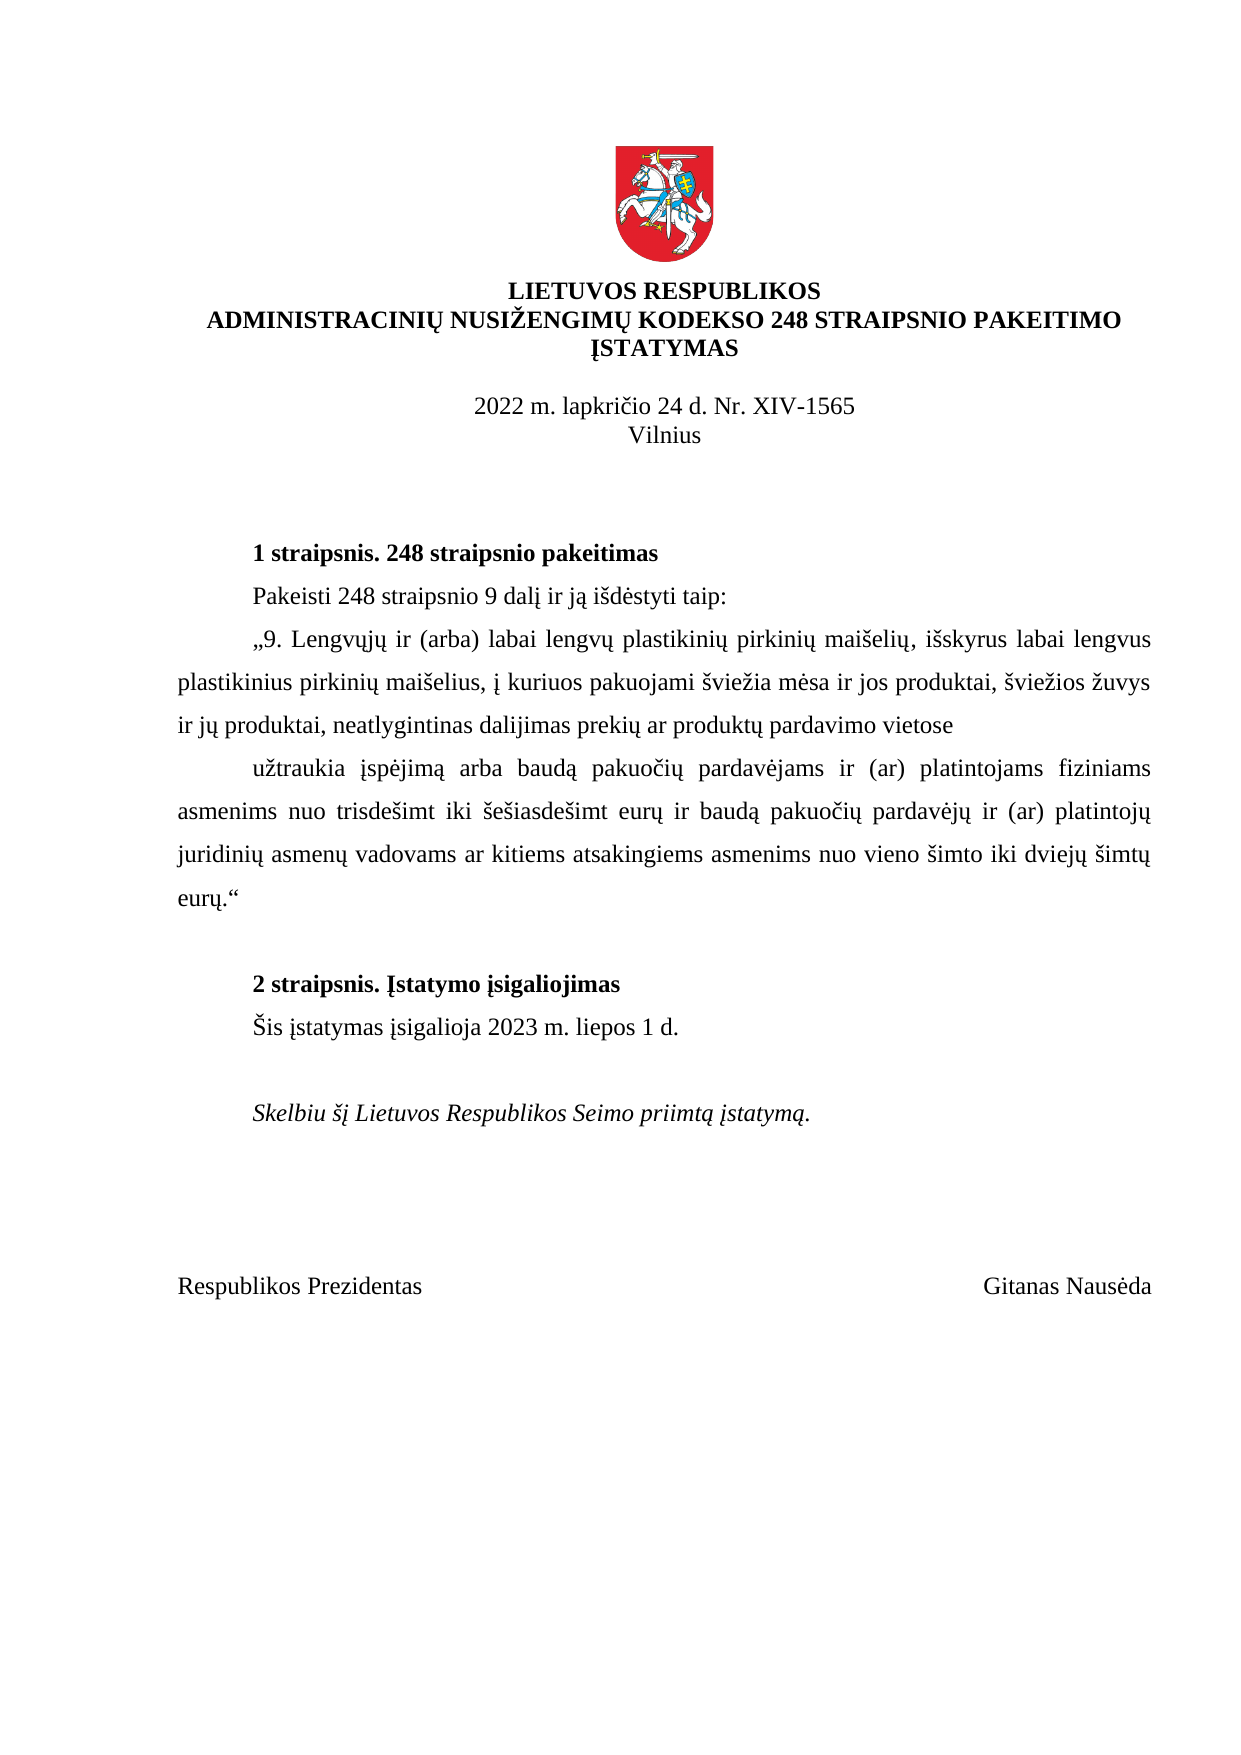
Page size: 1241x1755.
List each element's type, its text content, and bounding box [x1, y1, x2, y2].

text Skelbiu šį Lietuvos Respublikos Seimo priimtą įstatymą. [177, 1098, 1152, 1127]
text Vilnius [177, 420, 1152, 448]
text 1 straipsnis. 248 straipsnio pakeitimas [177, 538, 1152, 566]
text 2022 m. lapkričio 24 d. Nr. XIV-1565 [177, 391, 1152, 420]
text Pakeisti 248 straipsnio 9 dalį ir ją išdėstyti taip: [177, 581, 1152, 609]
text „9. Lengvųjų ir (arba) labai lengvų plastikinių pirkinių maišelių, išskyrus labai lengvus plastikinius pirkinių maišelius, į kuriuos pakuojami šviežia mėsa ir jos produktai, šviežios žuvys ir jų produktai, neatlygintinas dalijimas prekių ar produktų pardavimo vietose [177, 624, 1152, 739]
text Šis įstatymas įsigalioja 2023 m. liepos 1 d. [177, 1012, 1152, 1041]
text ĮSTATYMAS [177, 333, 1152, 362]
text Respublikos Prezidentas Gitanas Nausėda [177, 1271, 1152, 1299]
text 2 straipsnis. Įstatymo įsigaliojimas [177, 969, 1152, 998]
text užtraukia įspėjimą arba baudą pakuočių pardavėjams ir (ar) platintojams fiziniams asmenims nuo trisdešimt iki šešiasdešimt eurų ir baudą pakuočių pardavėjų ir (ar) platintojų juridinių asmenų vadovams ar kitiems atsakingiems asmenims nuo vieno šimto iki dviejų šimtų eurų.“ [177, 753, 1152, 911]
text LIETUVOS RESPUBLIKOS [177, 276, 1152, 305]
text ADMINISTRACINIŲ NUSIŽENGIMŲ KODEKSO 248 STRAIPSNIO PAKEITIMO [177, 305, 1152, 333]
